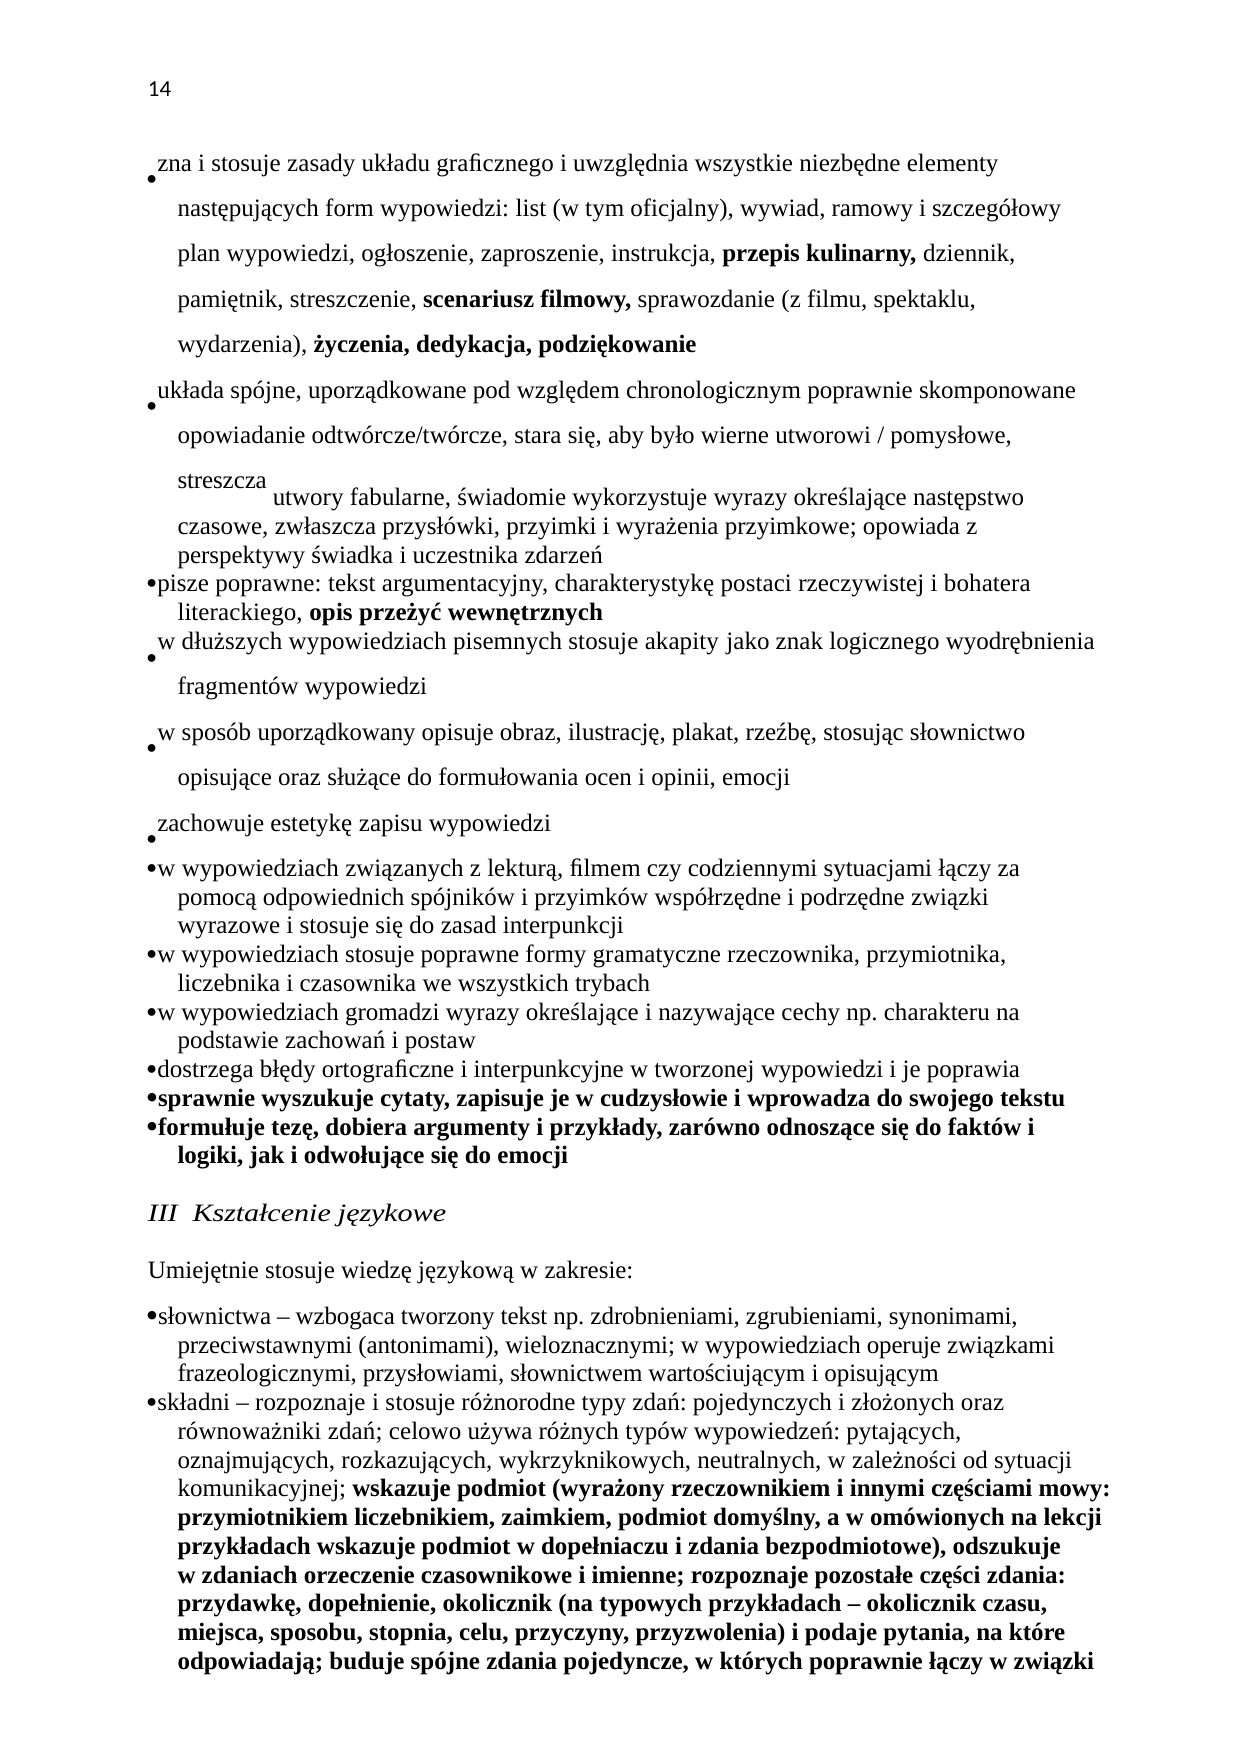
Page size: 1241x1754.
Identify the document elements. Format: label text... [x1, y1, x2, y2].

list sprawnie wyszukuje cytaty, zapisuje je w cudzysłowie i wprowadza do swojego tekstu [148, 1083, 1086, 1112]
text Umiejętnie stosuje wiedzę językową w zakresie: [148, 1256, 1095, 1301]
list w sposób uporządkowany opisuje obraz, ilustrację, plakat, rzeźbę, stosując słownictwo opisujące oraz służące do formułowania ocen i opinii, emocji [148, 717, 1095, 808]
list układa spójne, uporządkowane pod względem chronologicznym poprawnie skomponowane opowiadanie odtwórcze/twórcze, stara się, aby było wierne utworowi / pomysłowe, streszcza utwory fabularne, świadomie wykorzystuje wyrazy określające następstwo czasowe, zwłaszcza przysłówki, przyimki i wyrażenia przyimkowe; opowiada z perspektywy świadka i uczestnika zdarzeń [148, 375, 1086, 568]
text III Kształcenie językowe [148, 1198, 1093, 1227]
list formułuje tezę, dobiera argumenty i przykłady, zarówno odnoszące się do faktów i logiki, jak i odwołujące się do emocji [148, 1112, 1086, 1169]
list zna i stosuje zasady układu graﬁcznego i uwzględnia wszystkie niezbędne elementy następujących form wypowiedzi: list (w tym oficjalny), wywiad, ramowy i szczegółowy plan wypowiedzi, ogłoszenie, zaproszenie, instrukcja, przepis kulinarny, dziennik, pamiętnik, streszczenie, scenariusz filmowy, sprawozdanie (z filmu, spektaklu, wydarzenia), życzenia, dedykacja, podziękowanie [148, 148, 1095, 375]
list w wypowiedziach związanych z lekturą, ﬁlmem czy codziennymi sytuacjami łączy za pomocą odpowiednich spójników i przyimków współrzędne i podrzędne związki wyrazowe i stosuje się do zasad interpunkcji [148, 853, 1086, 939]
list pisze poprawne: tekst argumentacyjny, charakterystykę postaci rzeczywistej i bohatera literackiego, opis przeżyć wewnętrznych [148, 568, 1086, 626]
list dostrzega błędy ortograﬁczne i interpunkcyjne w tworzonej wypowiedzi i je poprawia [148, 1054, 1086, 1083]
list słownictwa – wzbogaca tworzony tekst np. zdrobnieniami, zgrubieniami, synonimami, przeciwstawnymi (antonimami), wieloznacznymi; w wypowiedziach operuje związkami frazeologicznymi, przysłowiami, słownictwem wartościującym i opisującym [148, 1301, 1116, 1387]
list w wypowiedziach stosuje poprawne formy gramatyczne rzeczownika, przymiotnika, liczebnika i czasownika we wszystkich trybach [148, 939, 1086, 997]
list składni – rozpoznaje i stosuje różnorodne typy zdań: pojedynczych i złożonych oraz równoważniki zdań; celowo używa różnych typów wypowiedzeń: pytających, oznajmujących, rozkazujących, wykrzyknikowych, neutralnych, w zależności od sytuacji komunikacyjnej; wskazuje podmiot (wyrażony rzeczownikiem i innymi częściami mowy: przymiotnikiem liczebnikiem, zaimkiem, podmiot domyślny, a w omówionych na lekcji przykładach wskazuje podmiot w dopełniaczu i zdania bezpodmiotowe), odszukuje w zdaniach orzeczenie czasownikowe i imienne; rozpoznaje pozostałe części zdania: przydawkę, dopełnienie, okolicznik (na typowych przykładach – okolicznik czasu, miejsca, sposobu, stopnia, celu, przyczyny, przyzwolenia) i podaje pytania, na które odpowiadają; buduje spójne zdania pojedyncze, w których poprawnie łączy w związki [148, 1387, 1116, 1675]
list w dłuższych wypowiedziach pisemnych stosuje akapity jako znak logicznego wyodrębnienia fragmentów wypowiedzi [148, 626, 1095, 717]
list zachowuje estetykę zapisu wypowiedzi [148, 808, 1095, 853]
list w wypowiedziach gromadzi wyrazy określające i nazywające cechy np. charakteru na podstawie zachowań i postaw [148, 997, 1087, 1054]
